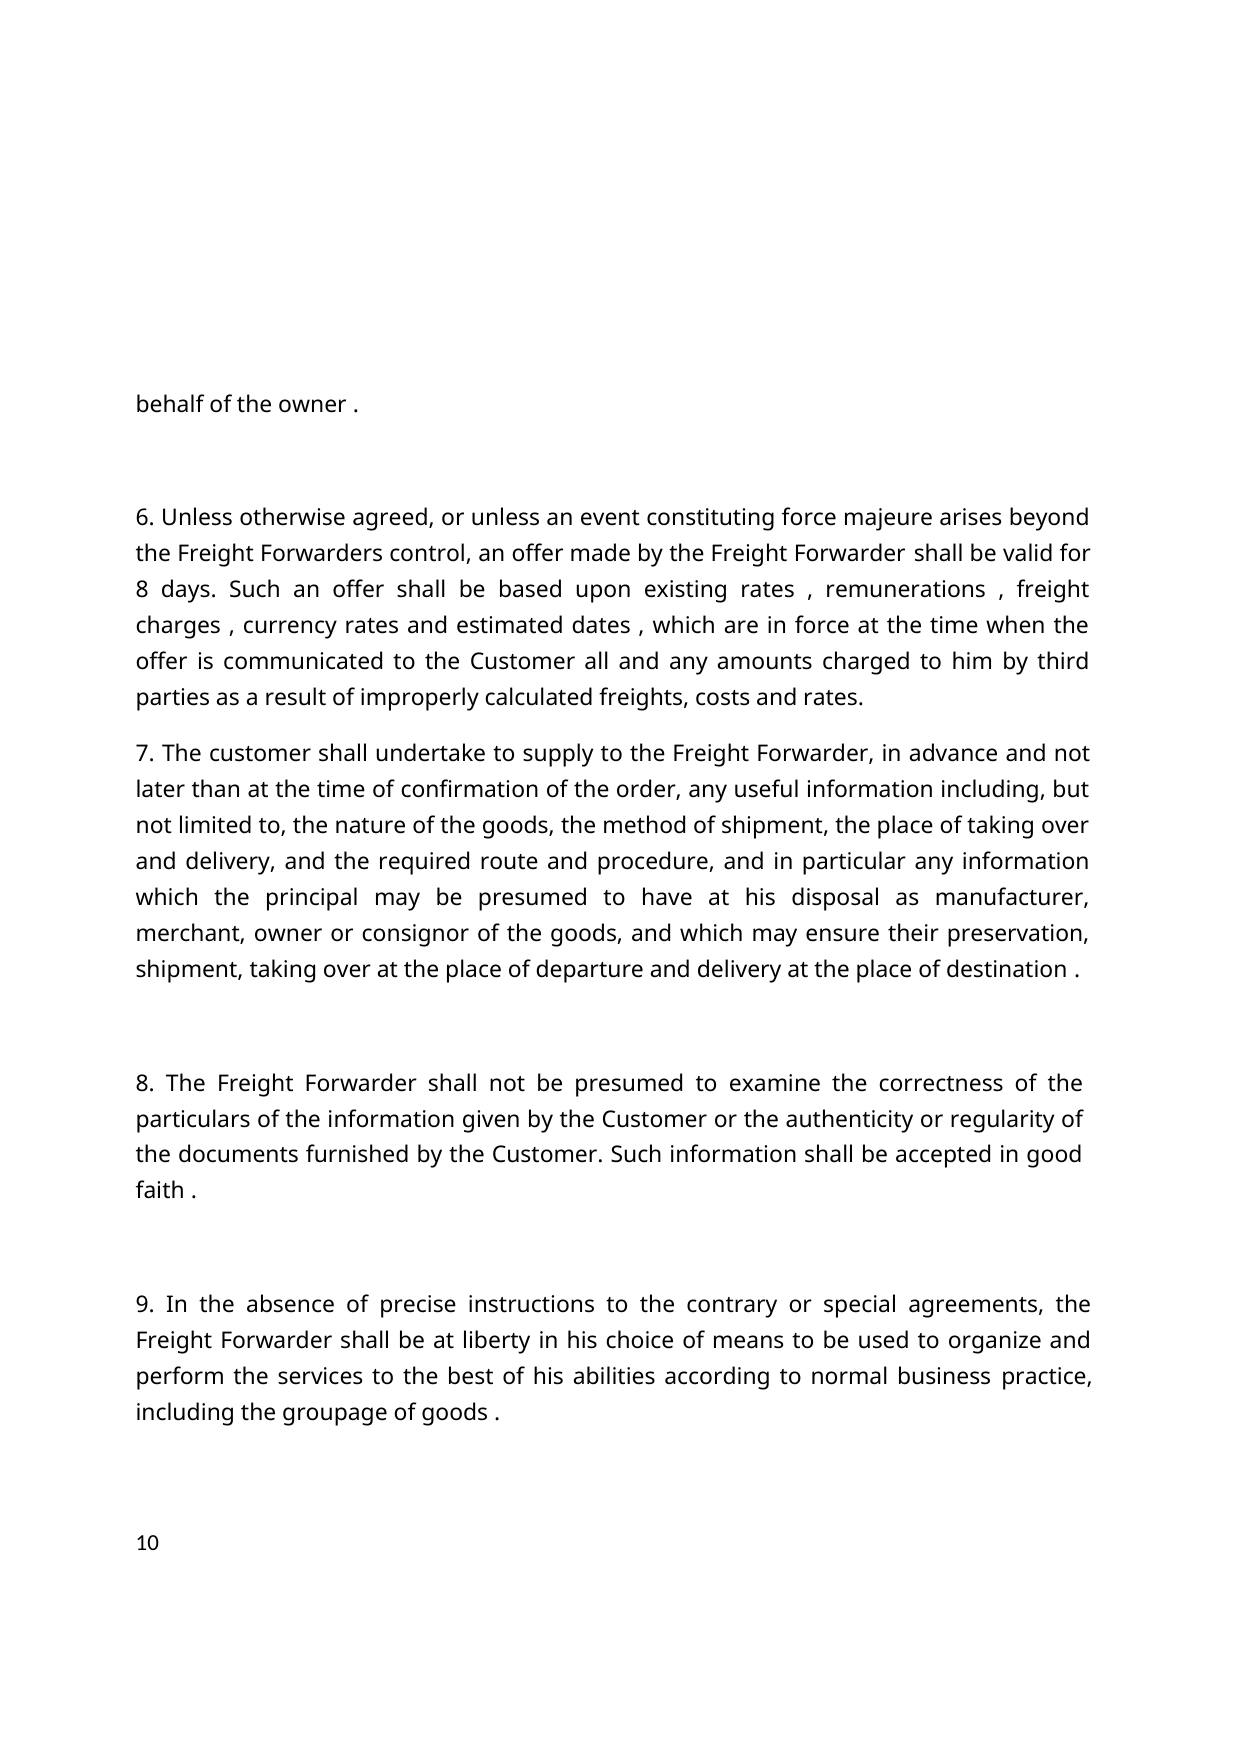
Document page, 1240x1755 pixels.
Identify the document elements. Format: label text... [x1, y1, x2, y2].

text 8. The Freight Forwarder shall not be presumed to examine the correctness of the particulars of the information given by the Customer or the authenticity or regularity of the documents furnished by the Customer. Such information shall be accepted in good faith . [135, 1067, 1084, 1206]
text 7. The customer shall undertake to supply to the Freight Forwarder, in advance and not later than at the time of confirmation of the order, any useful information including, but not limited to, the nature of the goods, the method of shipment, the place of taking over and delivery, and the required route and procedure, and in particular any information which the principal may be presumed to have at his disposal as manufacturer, merchant, owner or consignor of the goods, and which may ensure their preservation, shipment, taking over at the place of departure and delivery at the place of destination . [135, 737, 1091, 984]
text 6. Unless otherwise agreed, or unless an event constituting force majeure arises beyond the Freight Forwarders control, an offer made by the Freight Forwarder shall be valid for 8 days. Such an offer shall be based upon existing rates , remunerations , freight charges , currency rates and estimated dates , which are in force at the time when the offer is communicated to the Customer all and any amounts charged to him by third parties as a result of improperly calculated freights, costs and rates. [135, 501, 1091, 712]
text 9. In the absence of precise instructions to the contrary or special agreements, the Freight Forwarder shall be at liberty in his choice of means to be used to organize and perform the services to the best of his abilities according to normal business practice, including the groupage of goods . [135, 1288, 1093, 1427]
text behalf of the owner . [135, 388, 1093, 419]
